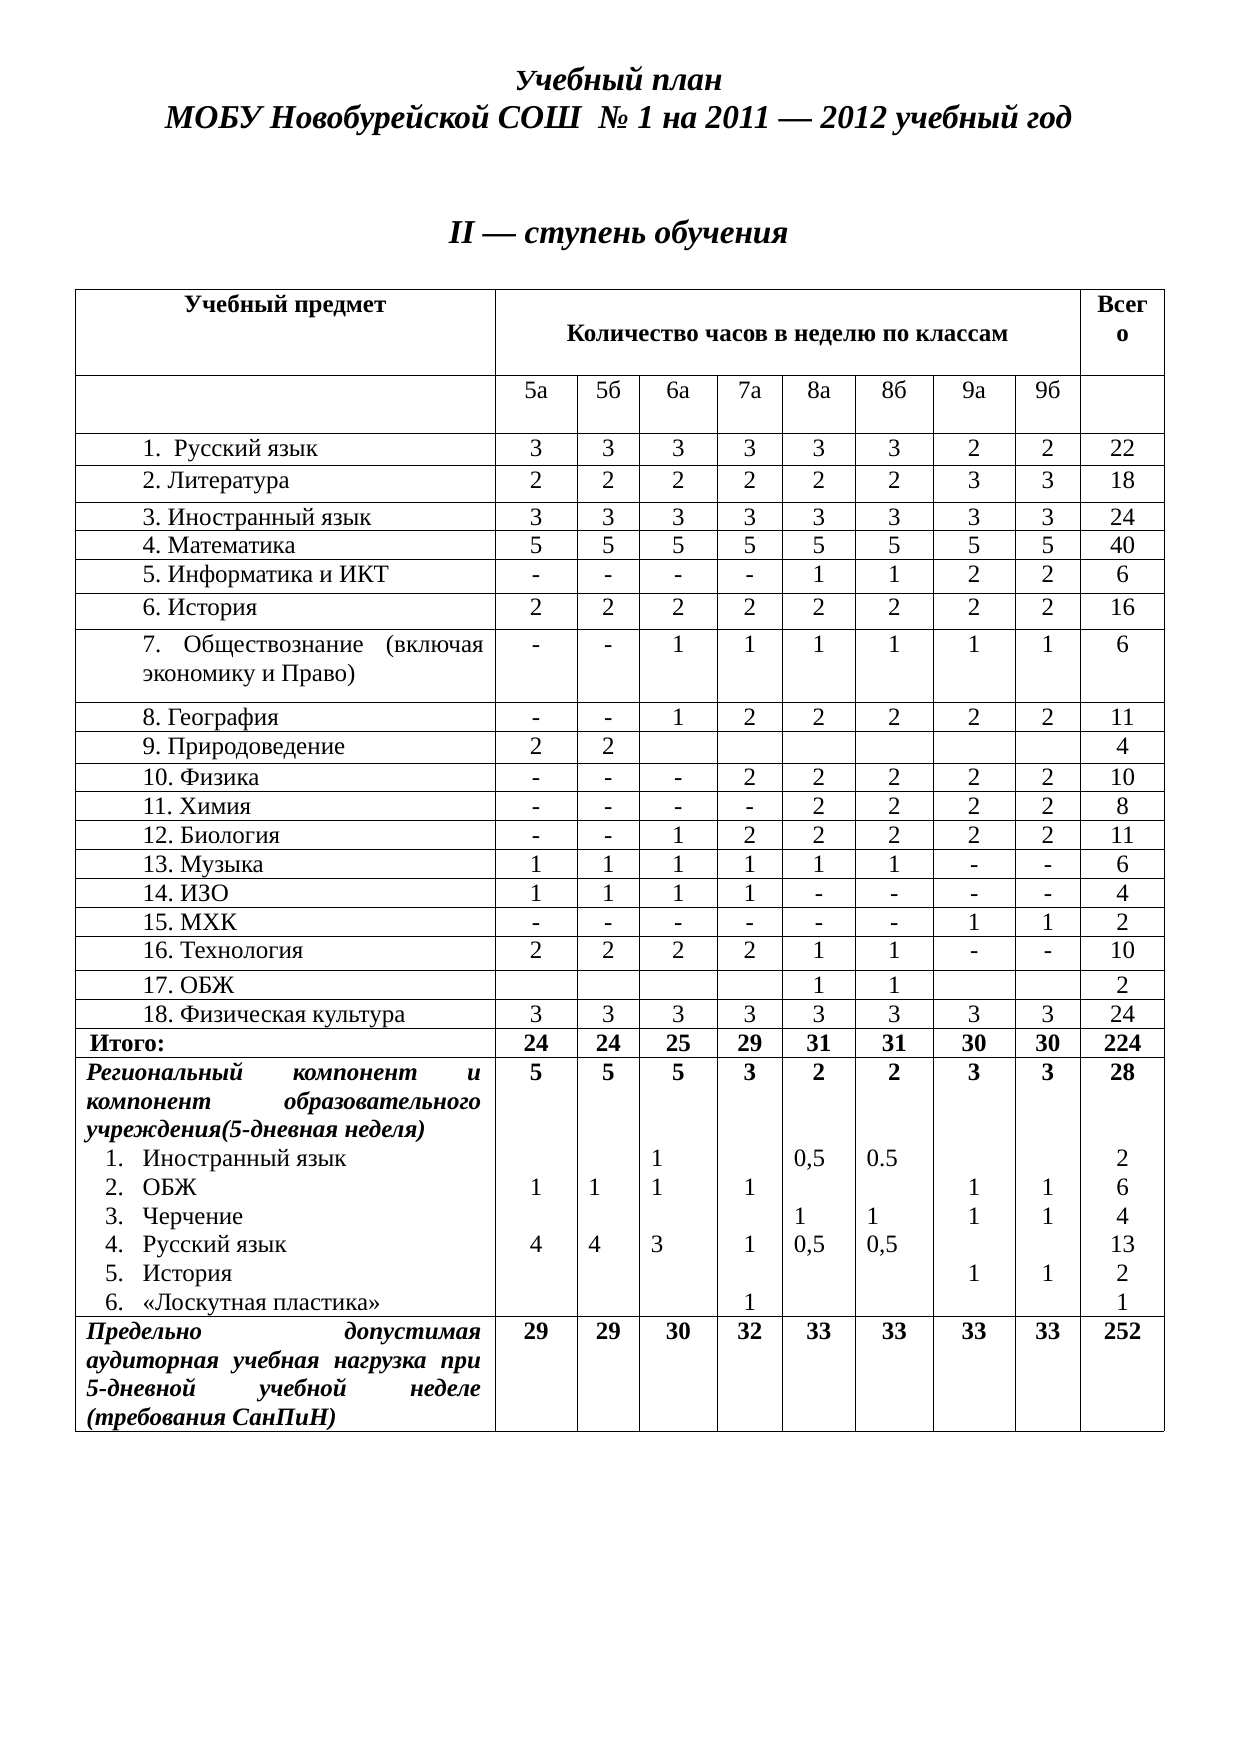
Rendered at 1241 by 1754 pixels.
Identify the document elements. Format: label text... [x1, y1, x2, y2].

table_cell - [640, 764, 717, 791]
table_cell 7а [718, 376, 782, 433]
table_cell 2 [718, 466, 782, 502]
table_cell 5 1 1 3 [640, 1058, 717, 1316]
table_cell - [496, 560, 577, 592]
table_cell 2 [783, 466, 855, 502]
table_cell 1 [578, 879, 639, 907]
table_cell 2 [934, 434, 1015, 465]
table_cell 14. ИЗО [76, 879, 495, 907]
table_cell 1 [1016, 908, 1080, 936]
table_cell - [856, 879, 933, 907]
table_cell 9б [1016, 376, 1080, 433]
table_cell [1081, 376, 1164, 433]
table_cell 1 [640, 703, 717, 731]
table_cell 5 [640, 531, 717, 559]
table_cell 2 [856, 594, 933, 629]
table_cell 1 [718, 850, 782, 878]
table_cell 3 [718, 1000, 782, 1028]
table_cell 2 [496, 594, 577, 629]
table_cell 5 1 4 [496, 1058, 577, 1316]
table_cell 2 [1016, 821, 1080, 849]
table_cell 2 [640, 937, 717, 970]
table_cell - [783, 879, 855, 907]
table_cell 1 [496, 850, 577, 878]
table_cell 2 [718, 937, 782, 970]
table_cell 24 [496, 1029, 577, 1057]
table_cell [718, 971, 782, 999]
table_cell 3 [934, 1000, 1015, 1028]
table_cell 3 [640, 1000, 717, 1028]
table_cell [578, 971, 639, 999]
table_cell 3 [718, 503, 782, 530]
table_cell 2 [640, 594, 717, 629]
table_cell - [718, 792, 782, 820]
table_cell - [496, 703, 577, 731]
table_cell 1 [640, 821, 717, 849]
table_cell 24 [1081, 1000, 1164, 1028]
table_cell [1016, 971, 1080, 999]
table_cell 1 [783, 937, 855, 970]
table_cell 2 [856, 792, 933, 820]
table_cell 28 2 6 4 13 2 1 [1081, 1058, 1164, 1316]
table_cell 31 [783, 1029, 855, 1057]
table_cell 2 [856, 764, 933, 791]
table_cell 3 [856, 1000, 933, 1028]
table_cell 2 [934, 703, 1015, 731]
table_cell - [496, 764, 577, 791]
table_cell 3 [783, 503, 855, 530]
table_cell 24 [1081, 503, 1164, 530]
table_cell 10 [1081, 937, 1164, 970]
table_cell - [1016, 850, 1080, 878]
table_cell 5 [578, 531, 639, 559]
table_cell 6 [1081, 560, 1164, 592]
table_cell 1 [496, 879, 577, 907]
table_cell 1 [640, 630, 717, 702]
table_cell 4. Математика [76, 531, 495, 559]
table_cell 1 [856, 850, 933, 878]
table_cell 5 [1016, 531, 1080, 559]
table_cell [640, 732, 717, 762]
table_cell 17. ОБЖ [76, 971, 495, 999]
table_cell 2 [496, 466, 577, 502]
table_cell 5 [783, 531, 855, 559]
table_cell 1 [856, 560, 933, 592]
table_cell 5 [856, 531, 933, 559]
table_cell 2 [718, 821, 782, 849]
table_cell 1 [934, 908, 1015, 936]
table_cell 18 [1081, 466, 1164, 502]
table_cell 3 [640, 434, 717, 465]
table_cell 2 [718, 764, 782, 791]
table_cell - [496, 792, 577, 820]
table_cell 2 [578, 732, 639, 762]
table_cell - [934, 937, 1015, 970]
table_cell 16 [1081, 594, 1164, 629]
table_cell 3 [1016, 466, 1080, 502]
table_cell 2 0,5 1 0,5 [783, 1058, 855, 1316]
table_cell 2 [578, 466, 639, 502]
table_cell 11 [1081, 821, 1164, 849]
table_cell - [1016, 937, 1080, 970]
table_cell 2 [578, 937, 639, 970]
table_cell 2 [1016, 434, 1080, 465]
table_cell 1 [783, 630, 855, 702]
table_cell 3 [640, 503, 717, 530]
table_cell 3 [718, 434, 782, 465]
table_cell 7. Обществознание (включая экономику и Право) [76, 630, 495, 702]
table_cell 11 [1081, 703, 1164, 731]
table_cell 22 [1081, 434, 1164, 465]
table_cell 1 [718, 630, 782, 702]
table_cell 18. Физическая культура [76, 1000, 495, 1028]
table_cell 2 [856, 466, 933, 502]
table_cell 16. Технология [76, 937, 495, 970]
table_cell 33 [934, 1317, 1015, 1431]
table_cell 3 [578, 1000, 639, 1028]
table_cell 11. Химия [76, 792, 495, 820]
table_cell [934, 732, 1015, 762]
table_cell 3 [578, 434, 639, 465]
table_cell 10 [1081, 764, 1164, 791]
table_cell - [718, 908, 782, 936]
table_cell [783, 732, 855, 762]
table_cell 6 [1081, 630, 1164, 702]
table_cell 30 [640, 1317, 717, 1431]
table_cell 2 [783, 821, 855, 849]
table_cell 2 [1016, 560, 1080, 592]
table_header Количество часов в неделю по классам [496, 290, 1080, 375]
table_cell [1016, 732, 1080, 762]
table_cell 8. География [76, 703, 495, 731]
table_cell [718, 732, 782, 762]
table_cell 2 [496, 732, 577, 762]
table_cell 3 [578, 503, 639, 530]
table_cell 1 [1016, 630, 1080, 702]
table_cell 1 [783, 971, 855, 999]
table_cell 3. Иностранный язык [76, 503, 495, 530]
table_cell - [783, 908, 855, 936]
table_cell 1 [856, 937, 933, 970]
table_cell [496, 971, 577, 999]
table_cell - [578, 821, 639, 849]
table_cell 2 [934, 560, 1015, 592]
table_cell 6. История [76, 594, 495, 629]
table_cell 2 [1016, 703, 1080, 731]
table_cell 1 [856, 630, 933, 702]
table_cell 5. Информатика и ИКТ [76, 560, 495, 592]
table_cell 3 [856, 503, 933, 530]
table_cell 3 [496, 1000, 577, 1028]
table_cell Предельно допустимая аудиторная учебная нагрузка при 5-дневной учебной неделе (требования СанПиН) [76, 1317, 495, 1431]
table_cell - [718, 560, 782, 592]
table_cell 2. Литература [76, 466, 495, 502]
table_cell 5а [496, 376, 577, 433]
table_cell 2 [934, 594, 1015, 629]
table_cell 3 [496, 434, 577, 465]
table_cell [76, 376, 495, 433]
table_cell - [640, 908, 717, 936]
table_cell 30 [1016, 1029, 1080, 1057]
table_cell 2 [640, 466, 717, 502]
table_cell 5 1 4 [578, 1058, 639, 1316]
table_cell - [578, 908, 639, 936]
text II — ступень обучения [118, 212, 1122, 251]
table_cell 3 [1016, 503, 1080, 530]
table_cell 5 [718, 531, 782, 559]
table_cell - [578, 764, 639, 791]
table_cell 2 [1016, 792, 1080, 820]
table_cell 1 [578, 850, 639, 878]
table_cell [856, 732, 933, 762]
table_cell - [856, 908, 933, 936]
table_cell 1 [783, 560, 855, 592]
table_cell 15. МХК [76, 908, 495, 936]
table_header Учебный предмет [76, 290, 495, 375]
table_cell 2 [934, 764, 1015, 791]
table_cell 3 [1016, 1000, 1080, 1028]
table_cell - [1016, 879, 1080, 907]
table_cell 2 [783, 792, 855, 820]
table_cell 5б [578, 376, 639, 433]
table_cell 8б [856, 376, 933, 433]
table_cell 3 [934, 503, 1015, 530]
table_cell 9. Природоведение [76, 732, 495, 762]
table_cell 2 [1016, 594, 1080, 629]
table_cell 33 [1016, 1317, 1080, 1431]
table_cell - [578, 560, 639, 592]
table_cell 3 1 1 1 [718, 1058, 782, 1316]
text Учебный план [118, 59, 1122, 97]
table_cell 1 [934, 630, 1015, 702]
table_cell 2 [856, 703, 933, 731]
table_cell 2 [718, 703, 782, 731]
table_cell 1 [783, 850, 855, 878]
table_cell - [496, 821, 577, 849]
table_cell 1 [718, 879, 782, 907]
table_cell 13. Музыка [76, 850, 495, 878]
table_cell 25 [640, 1029, 717, 1057]
table_cell 10. Физика [76, 764, 495, 791]
table_header Всего [1081, 290, 1164, 375]
table_cell 252 [1081, 1317, 1164, 1431]
table_cell 2 [1081, 971, 1164, 999]
table_cell [640, 971, 717, 999]
table_cell - [578, 703, 639, 731]
table_cell 3 [856, 434, 933, 465]
table_cell 33 [783, 1317, 855, 1431]
table_cell 6 [1081, 850, 1164, 878]
table_cell 1 [856, 971, 933, 999]
table_cell 3 1 1 1 [1016, 1058, 1080, 1316]
table_cell 3 [783, 1000, 855, 1028]
table_cell 2 [718, 594, 782, 629]
table_cell Региональный компонент и компонент образовательного учреждения(5-дневная неделя) Иностранный язык ОБЖ Черчение Русский язык История «Лоскутная пластика» [76, 1058, 495, 1316]
table_cell 2 [1016, 764, 1080, 791]
table_cell 3 1 1 1 [934, 1058, 1015, 1316]
table_cell 2 [783, 764, 855, 791]
table_cell 32 [718, 1317, 782, 1431]
table_cell - [934, 850, 1015, 878]
table_cell 2 [783, 594, 855, 629]
text МОБУ Новобурейской СОШ № 1 на 2011 — 2012 учебный год [118, 97, 1122, 136]
table_cell - [640, 560, 717, 592]
table_cell 1 [640, 850, 717, 878]
table_cell 29 [578, 1317, 639, 1431]
table_cell 4 [1081, 732, 1164, 762]
table_cell 2 [934, 821, 1015, 849]
table_cell Итого: [76, 1029, 495, 1057]
table_cell - [578, 630, 639, 702]
table_cell 224 [1081, 1029, 1164, 1057]
table_cell 24 [578, 1029, 639, 1057]
table_cell 3 [496, 503, 577, 530]
table_cell - [496, 908, 577, 936]
table_cell 3 [934, 466, 1015, 502]
table_cell 2 [783, 703, 855, 731]
table_cell 40 [1081, 531, 1164, 559]
table_cell 33 [856, 1317, 933, 1431]
table_cell 12. Биология [76, 821, 495, 849]
table_cell - [496, 630, 577, 702]
table_cell 29 [718, 1029, 782, 1057]
table_cell 2 [496, 937, 577, 970]
table_cell 1. Русский язык [76, 434, 495, 465]
table_cell 1 [640, 879, 717, 907]
table_cell 8 [1081, 792, 1164, 820]
table_cell 29 [496, 1317, 577, 1431]
table_cell 2 [578, 594, 639, 629]
table_cell 9а [934, 376, 1015, 433]
table_cell 2 [934, 792, 1015, 820]
table_cell 2 0.5 1 0,5 [856, 1058, 933, 1316]
table_cell - [640, 792, 717, 820]
table_cell [934, 971, 1015, 999]
table_cell 2 [1081, 908, 1164, 936]
table_cell 4 [1081, 879, 1164, 907]
table_cell 3 [783, 434, 855, 465]
table_cell - [934, 879, 1015, 907]
table_cell 8а [783, 376, 855, 433]
table_cell 31 [856, 1029, 933, 1057]
table_cell 6а [640, 376, 717, 433]
table_cell 5 [934, 531, 1015, 559]
table_cell 5 [496, 531, 577, 559]
table_cell 30 [934, 1029, 1015, 1057]
table_cell 2 [856, 821, 933, 849]
table_cell - [578, 792, 639, 820]
